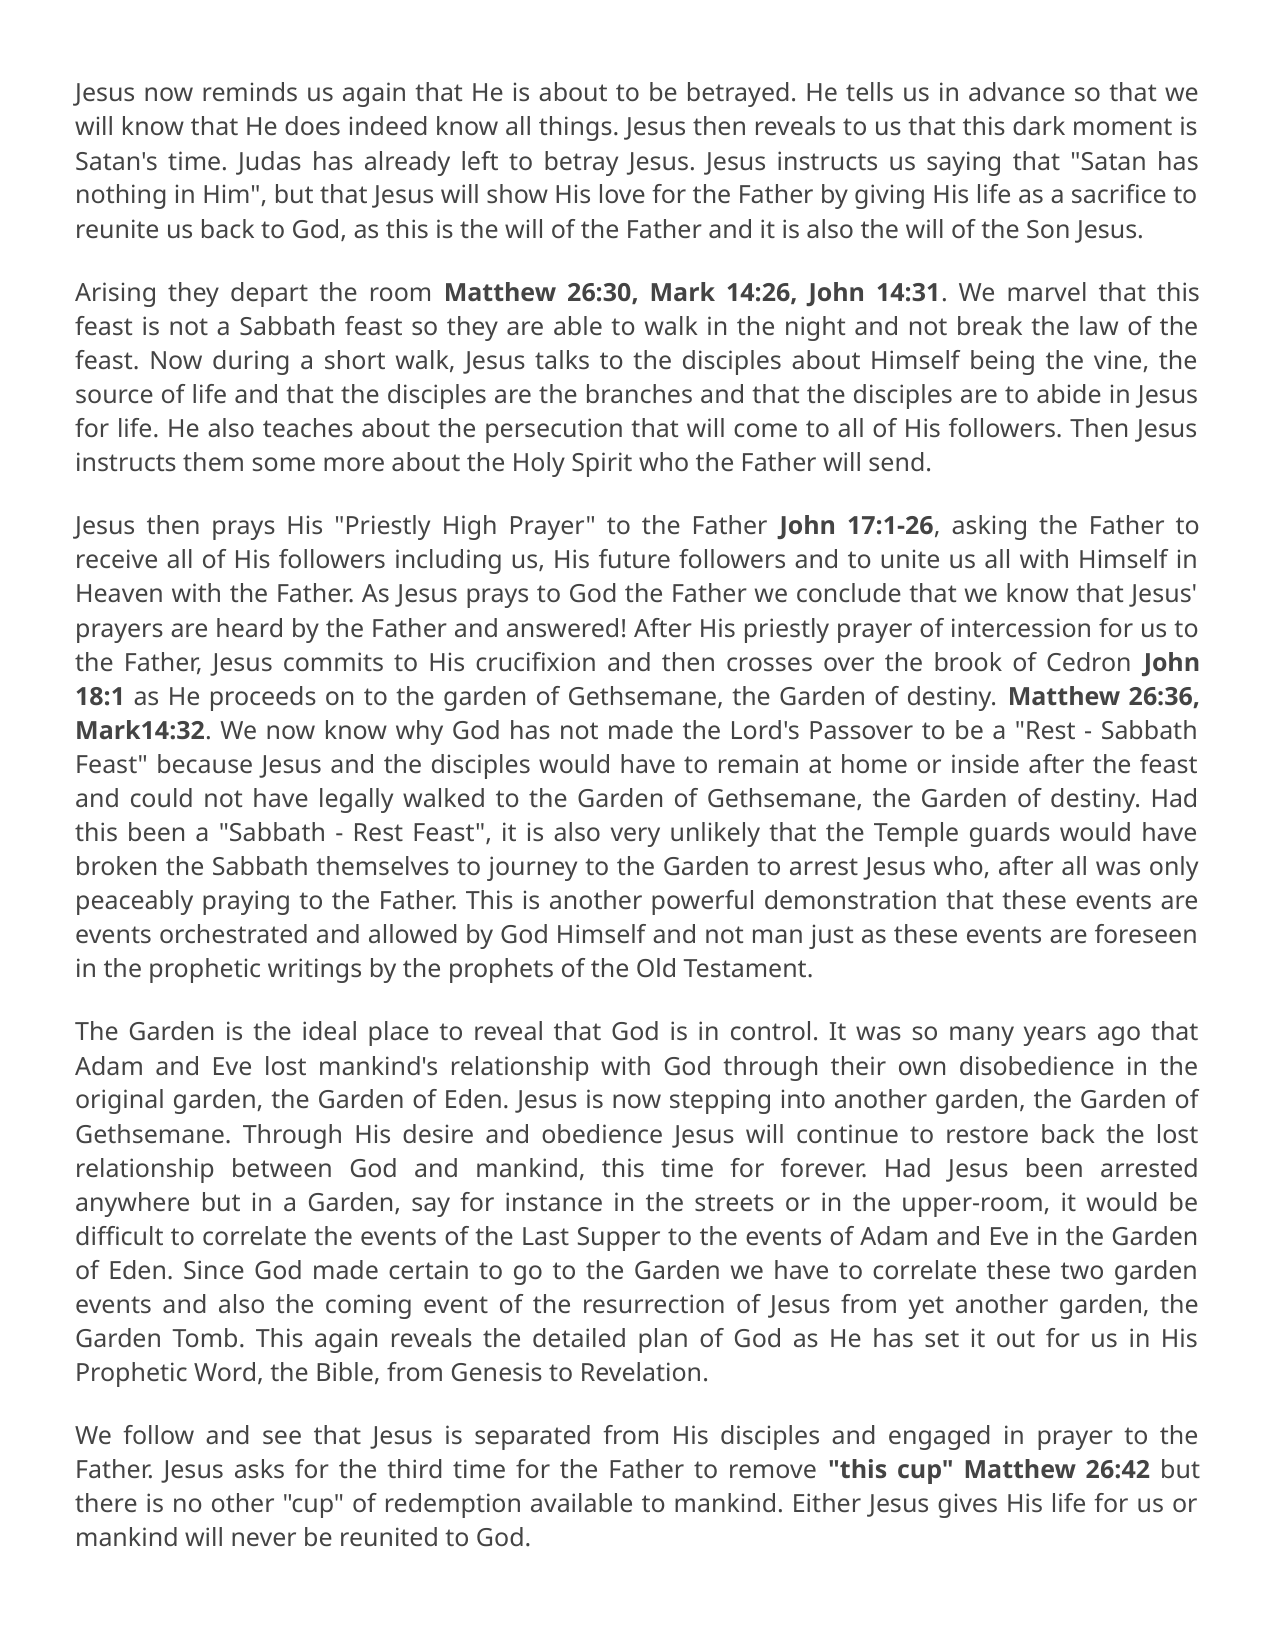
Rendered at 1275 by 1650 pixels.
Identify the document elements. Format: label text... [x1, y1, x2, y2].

text Arising they depart the room Matthew 26:30, Mark 14:26, John 14:31. We marvel that this feast is not a Sabbath feast so they are able to walk in the night and not break the law of the feast. Now during a short walk, Jesus talks to the disciples about Himself being the vine, the source of life and that the disciples are the branches and that the disciples are to abide in Jesus for life. He also teaches about the persecution that will come to all of His followers. Then Jesus instructs them some more about the Holy Spirit who the Father will send. [75, 274, 1200, 479]
text The Garden is the ideal place to reveal that God is in control. It was so many years ago that Adam and Eve lost mankind's relationship with God through their own disobedience in the original garden, the Garden of Eden. Jesus is now stepping into another garden, the Garden of Gethsemane. Through His desire and obedience Jesus will continue to restore back the lost relationship between God and mankind, this time for forever. Had Jesus been arrested anywhere but in a Garden, say for instance in the streets or in the upper-room, it would be difficult to correlate the events of the Last Supper to the events of Adam and Eve in the Garden of Eden. Since God made certain to go to the Garden we have to correlate these two garden events and also the coming event of the resurrection of Jesus from yet another garden, the Garden Tomb. This again reveals the detailed plan of God as He has set it out for us in His Prophetic Word, the Bible, from Genesis to Revelation. [75, 1014, 1200, 1389]
text Jesus now reminds us again that He is about to be betrayed. He tells us in advance so that we will know that He does indeed know all things. Jesus then reveals to us that this dark moment is Satan's time. Judas has already left to betray Jesus. Jesus instructs us saying that "Satan has nothing in Him", but that Jesus will show His love for the Father by giving His life as a sacrifice to reunite us back to God, as this is the will of the Father and it is also the will of the Son Jesus. [75, 75, 1200, 245]
text We follow and see that Jesus is separated from His disciples and engaged in prayer to the Father. Jesus asks for the third time for the Father to remove "this cup" Matthew 26:42 but there is no other "cup" of redemption available to mankind. Either Jesus gives His life for us or mankind will never be reunited to God. [75, 1418, 1200, 1554]
text Jesus then prays His "Priestly High Prayer" to the Father John 17:1-26, asking the Father to receive all of His followers including us, His future followers and to unite us all with Himself in Heaven with the Father. As Jesus prays to God the Father we conclude that we know that Jesus' prayers are heard by the Father and answered! After His priestly prayer of intercession for us to the Father, Jesus commits to His crucifixion and then crosses over the brook of Cedron John 18:1 as He proceeds on to the garden of Gethsemane, the Garden of destiny. Matthew 26:36, Mark14:32. We now know why God has not made the Lord's Passover to be a "Rest - Sabbath Feast" because Jesus and the disciples would have to remain at home or inside after the feast and could not have legally walked to the Garden of Gethsemane, the Garden of destiny. Had this been a "Sabbath - Rest Feast", it is also very unlikely that the Temple guards would have broken the Sabbath themselves to journey to the Garden to arrest Jesus who, after all was only peaceably praying to the Father. This is another powerful demonstration that these events are events orchestrated and allowed by God Himself and not man just as these events are foreseen in the prophetic writings by the prophets of the Old Testament. [75, 508, 1200, 985]
